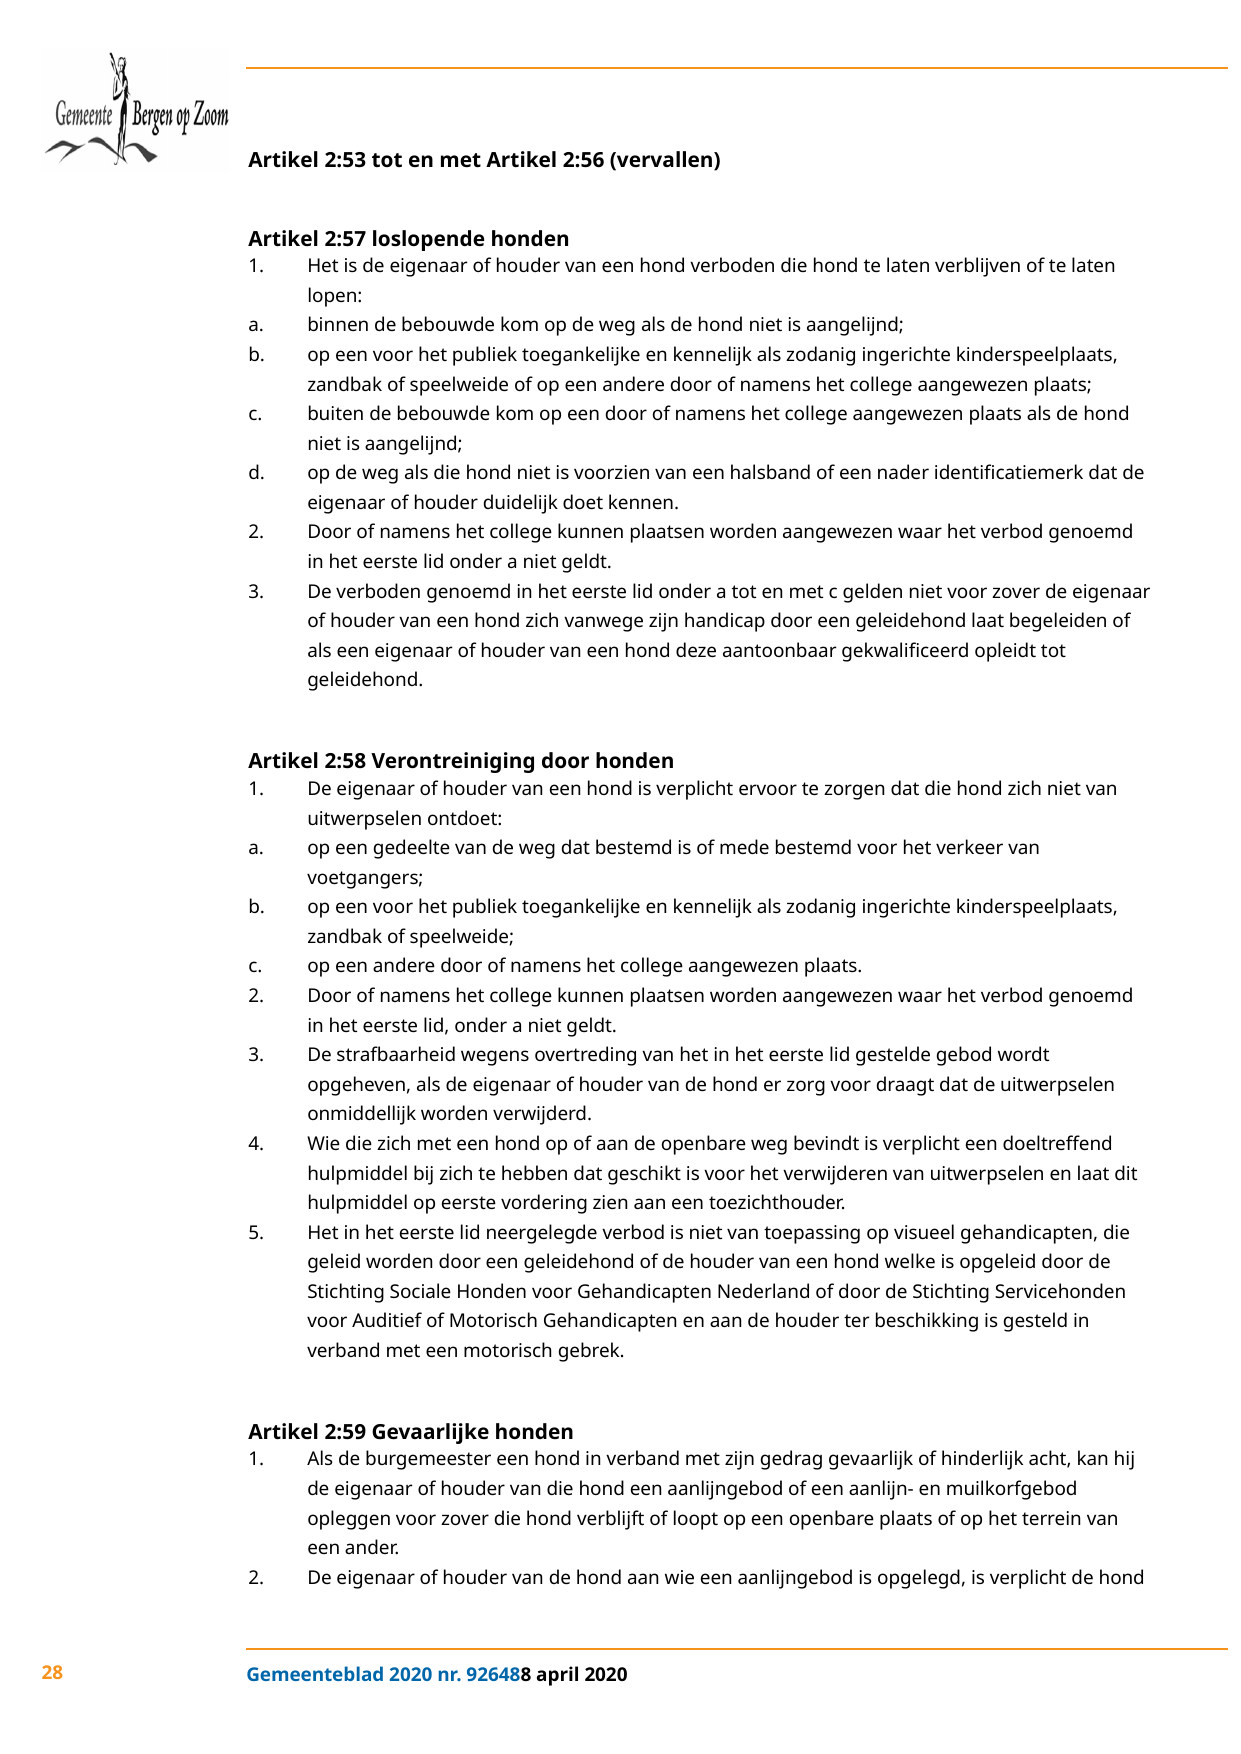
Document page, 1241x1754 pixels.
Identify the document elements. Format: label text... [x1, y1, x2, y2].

list binnen de bebouwde kom op de weg als de hond niet is aangelijnd; [248, 312, 1152, 337]
text Artikel 2:53 tot en met Artikel 2:56 (vervallen) [248, 145, 1152, 174]
list Het in het eerste lid neergelegde verbod is niet van toepassing op visueel gehandicapten, die geleid worden door een geleidehond of de houder van een hond welke is opgeleid door de Stichting Sociale Honden voor Gehandicapten Nederland of door de Stichting Servicehonden voor Auditief of Motorisch Gehandicapten en aan de houder ter beschikking is gesteld in verband met een motorisch gebrek. [248, 1219, 1152, 1363]
list op een voor het publiek toegankelijke en kennelijk als zodanig ingerichte kinderspeelplaats, zandbak of speelweide; [248, 893, 1152, 949]
list Door of namens het college kunnen plaatsen worden aangewezen waar het verbod genoemd in het eerste lid, onder a niet geldt. [248, 982, 1152, 1037]
text Artikel 2:57 loslopende honden [248, 224, 1152, 252]
list Wie die zich met een hond op of aan de openbare weg bevindt is verplicht een doeltreffend hulpmiddel bij zich te hebben dat geschikt is voor het verwijderen van uitwerpselen en laat dit hulpmiddel op eerste vordering zien aan een toezichthouder. [248, 1130, 1152, 1215]
list op de weg als die hond niet is voorzien van een halsband of een nader identificatiemerk dat de eigenaar of houder duidelijk doet kennen. [248, 459, 1152, 515]
list De strafbaarheid wegens overtreding van het in het eerste lid gestelde gebod wordt opgeheven, als de eigenaar of houder van de hond er zorg voor draagt dat de uitwerpselen onmiddellijk worden verwijderd. [248, 1041, 1152, 1126]
list De eigenaar of houder van een hond is verplicht ervoor te zorgen dat die hond zich niet van uitwerpselen ontdoet: [248, 775, 1152, 830]
list De eigenaar of houder van de hond aan wie een aanlijngebod is opgelegd, is verplicht de hond [248, 1564, 1152, 1590]
list op een voor het publiek toegankelijke en kennelijk als zodanig ingerichte kinderspeelplaats, zandbak of speelweide of op een andere door of namens het college aangewezen plaats; [248, 341, 1152, 397]
text Artikel 2:58 Verontreiniging door honden [248, 747, 1152, 775]
list buiten de bebouwde kom op een door of namens het college aangewezen plaats als de hond niet is aangelijnd; [248, 400, 1152, 456]
list op een gedeelte van de weg dat bestemd is of mede bestemd voor het verkeer van voetgangers; [248, 834, 1152, 889]
list op een andere door of namens het college aangewezen plaats. [248, 953, 1152, 978]
list Als de burgemeester een hond in verband met zijn gedrag gevaarlijk of hinderlijk acht, kan hij de eigenaar of houder van die hond een aanlijngebod of een aanlijn- en muilkorfgebod opleggen voor zover die hond verblijft of loopt op een openbare plaats of op het terrein van een ander. [248, 1446, 1152, 1560]
list Het is de eigenaar of houder van een hond verboden die hond te laten verblijven of te laten lopen: [248, 252, 1152, 308]
picture [41, 47, 231, 172]
text Artikel 2:59 Gevaarlijke honden [248, 1417, 1152, 1446]
list De verboden genoemd in het eerste lid onder a tot en met c gelden niet voor zover de eigenaar of houder van een hond zich vanwege zijn handicap door een geleidehond laat begeleiden of als een eigenaar of houder van een hond deze aantoonbaar gekwalificeerd opleidt tot geleidehond. [248, 578, 1152, 692]
list Door of namens het college kunnen plaatsen worden aangewezen waar het verbod genoemd in het eerste lid onder a niet geldt. [248, 519, 1152, 574]
